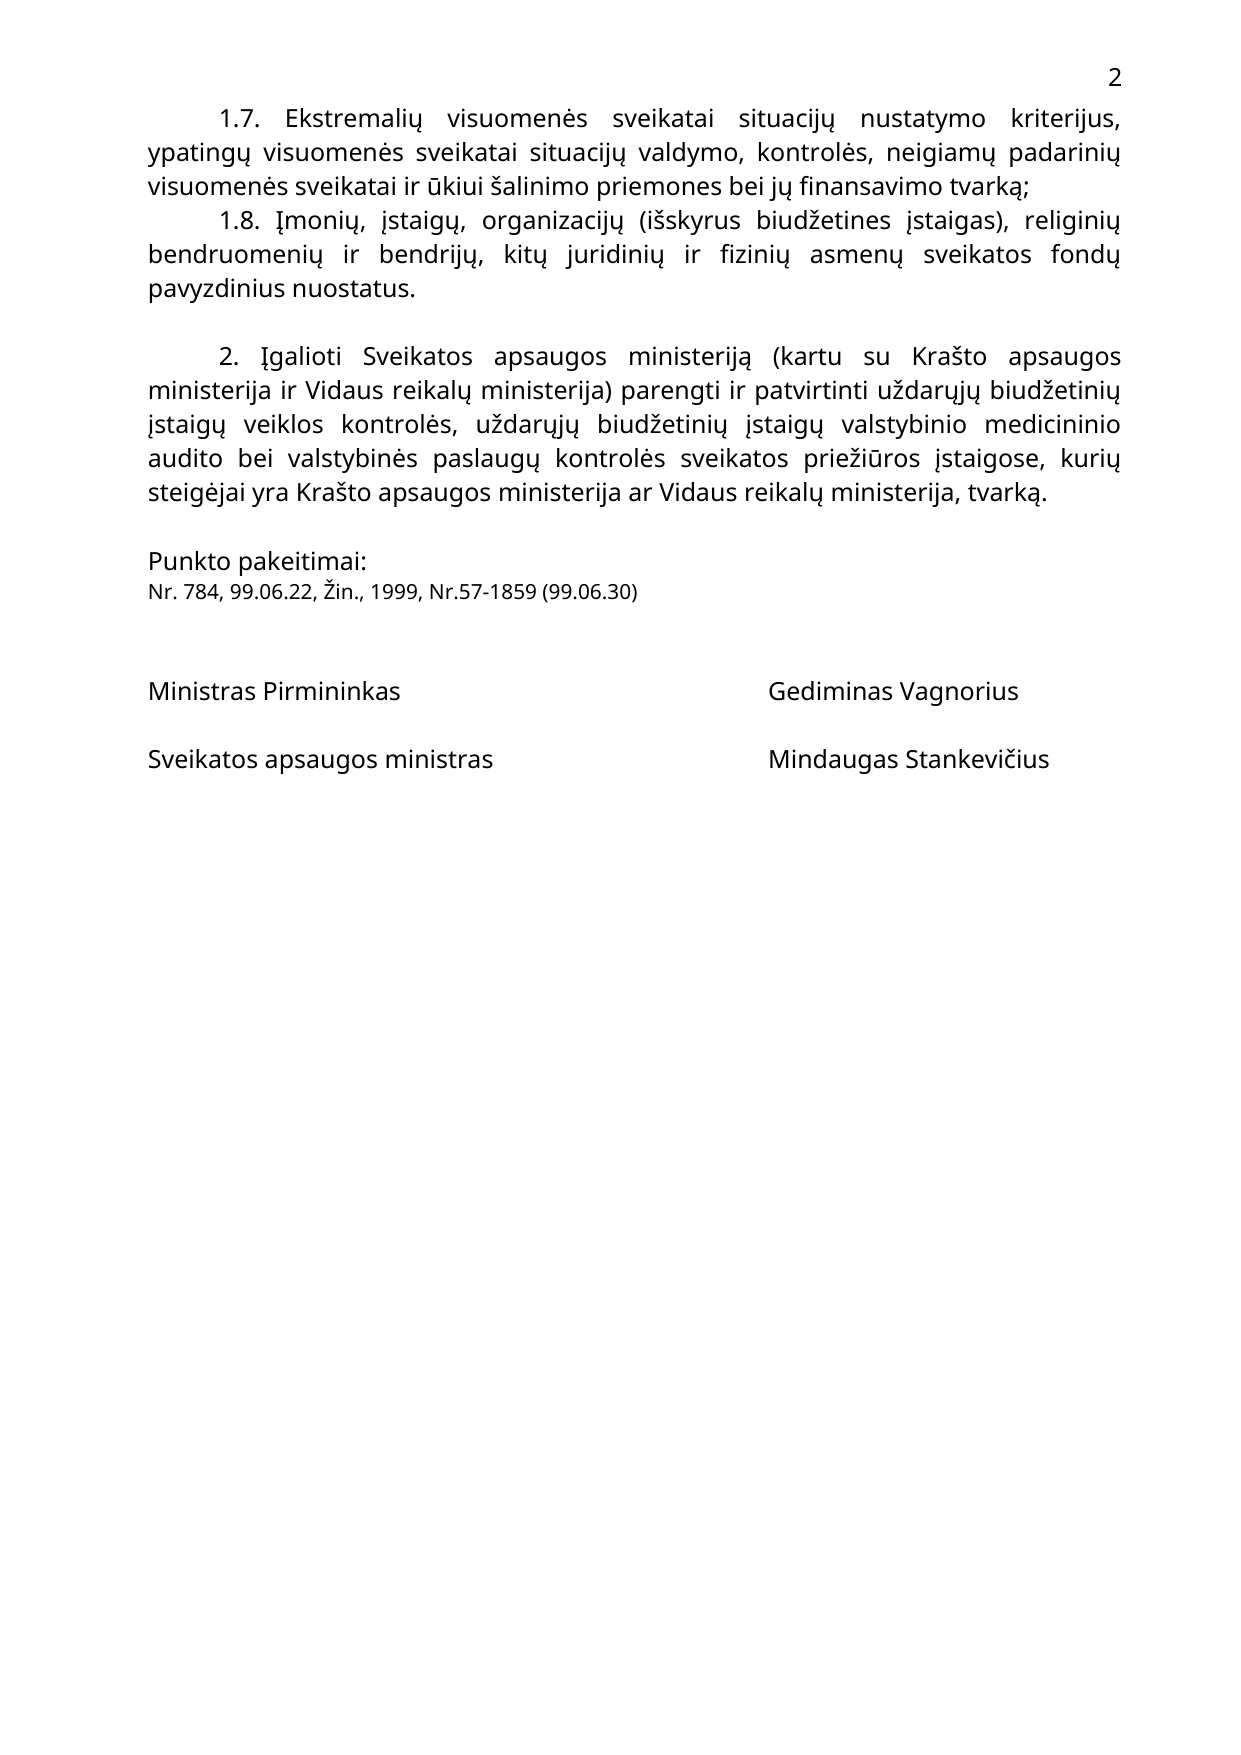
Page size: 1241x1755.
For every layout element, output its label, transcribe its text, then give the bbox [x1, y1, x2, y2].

text Sveikatos apsaugos ministras Mindaugas Stankevičius [148, 742, 1122, 776]
text Ministras Pirmininkas Gediminas Vagnorius [148, 674, 1122, 708]
text 2. Įgalioti Sveikatos apsaugos ministeriją (kartu su Krašto apsaugos ministerija ir Vidaus reikalų ministerija) parengti ir patvirtinti uždarųjų biudžetinių įstaigų veiklos kontrolės, uždarųjų biudžetinių įstaigų valstybinio medicininio audito bei valstybinės paslaugų kontrolės sveikatos priežiūros įstaigose, kurių steigėjai yra Krašto apsaugos ministerija ar Vidaus reikalų ministerija, tvarką. [148, 339, 1122, 509]
text 1.8. Įmonių, įstaigų, organizacijų (išskyrus biudžetines įstaigas), religinių bendruomenių ir bendrijų, kitų juridinių ir fizinių asmenų sveikatos fondų pavyzdinius nuostatus. [148, 203, 1122, 305]
text 1.7. Ekstremalių visuomenės sveikatai situacijų nustatymo kriterijus, ypatingų visuomenės sveikatai situacijų valdymo, kontrolės, neigiamų padarinių visuomenės sveikatai ir ūkiui šalinimo priemones bei jų finansavimo tvarką; [148, 100, 1122, 203]
text Punkto pakeitimai: [148, 543, 1122, 577]
text Nr. 784, 99.06.22, Žin., 1999, Nr.57-1859 (99.06.30) [148, 577, 1122, 606]
